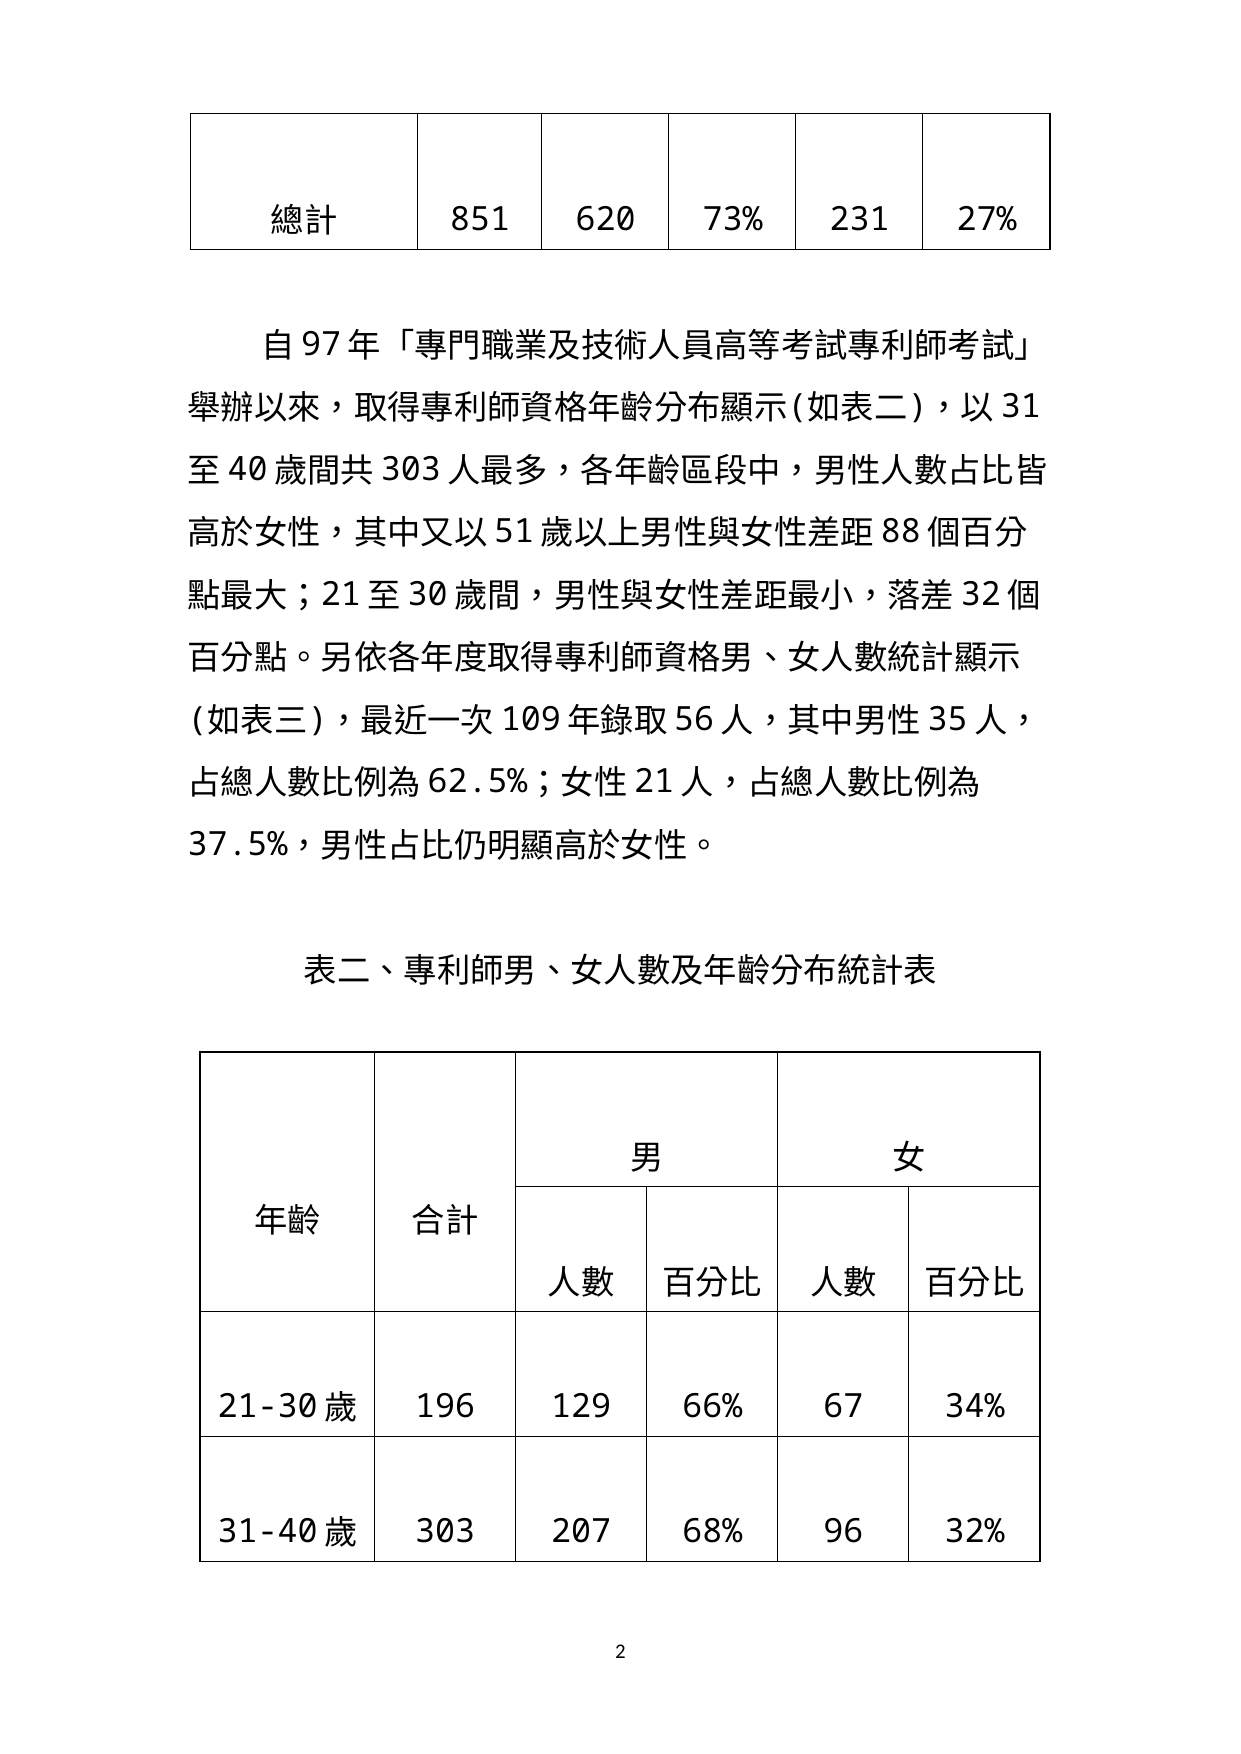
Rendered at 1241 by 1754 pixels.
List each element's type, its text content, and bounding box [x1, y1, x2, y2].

table_cell 21-30歲 [201, 1312, 374, 1436]
table_cell 129 [516, 1312, 646, 1436]
table_cell 總計 [191, 114, 417, 249]
table_cell 196 [375, 1312, 515, 1436]
table_cell 231 [796, 114, 922, 249]
table_cell 百分比 [909, 1187, 1039, 1311]
table_cell 851 [418, 114, 541, 249]
table_cell 207 [516, 1437, 646, 1561]
text 自97年「專門職業及技術人員高等考試專利師考試」舉辦以來，取得專利師資格年齡分布顯示(如表二)，以31至40歲間共303人最多，各年齡區段中，男性人數占比皆高於女性，其中又以51歲以上男性與女性差距88個百分點最大；21至30歲間，男性與女性差距最小，落差32個百分點。另依各年度取得專利師資格男、女人數統計顯示(如表三)，最近一次109年錄取56人，其中男性35人，占總人數比例為62.5%；女性21人，占總人數比例為37.5%，男性占比仍明顯高於女性。 [187, 301, 1053, 863]
table_cell 32% [909, 1437, 1039, 1561]
table_header 合計 [375, 1053, 515, 1311]
table_cell 人數 [778, 1187, 908, 1311]
table_cell 27% [923, 114, 1049, 249]
table_cell 620 [542, 114, 668, 249]
table_cell 66% [647, 1312, 777, 1436]
table_cell 96 [778, 1437, 908, 1561]
table_cell 34% [909, 1312, 1039, 1436]
table_cell 百分比 [647, 1187, 777, 1311]
table_cell 67 [778, 1312, 908, 1436]
table_cell 68% [647, 1437, 777, 1561]
table_cell 人數 [516, 1187, 646, 1311]
text 表二、專利師男、女人數及年齡分布統計表 [187, 926, 1053, 988]
table_cell 73% [669, 114, 795, 249]
table_cell 303 [375, 1437, 515, 1561]
table_header 年齡 [201, 1053, 374, 1311]
table_header 男 [516, 1053, 777, 1186]
table_cell 31-40歲 [201, 1437, 374, 1561]
table_header 女 [778, 1053, 1039, 1186]
